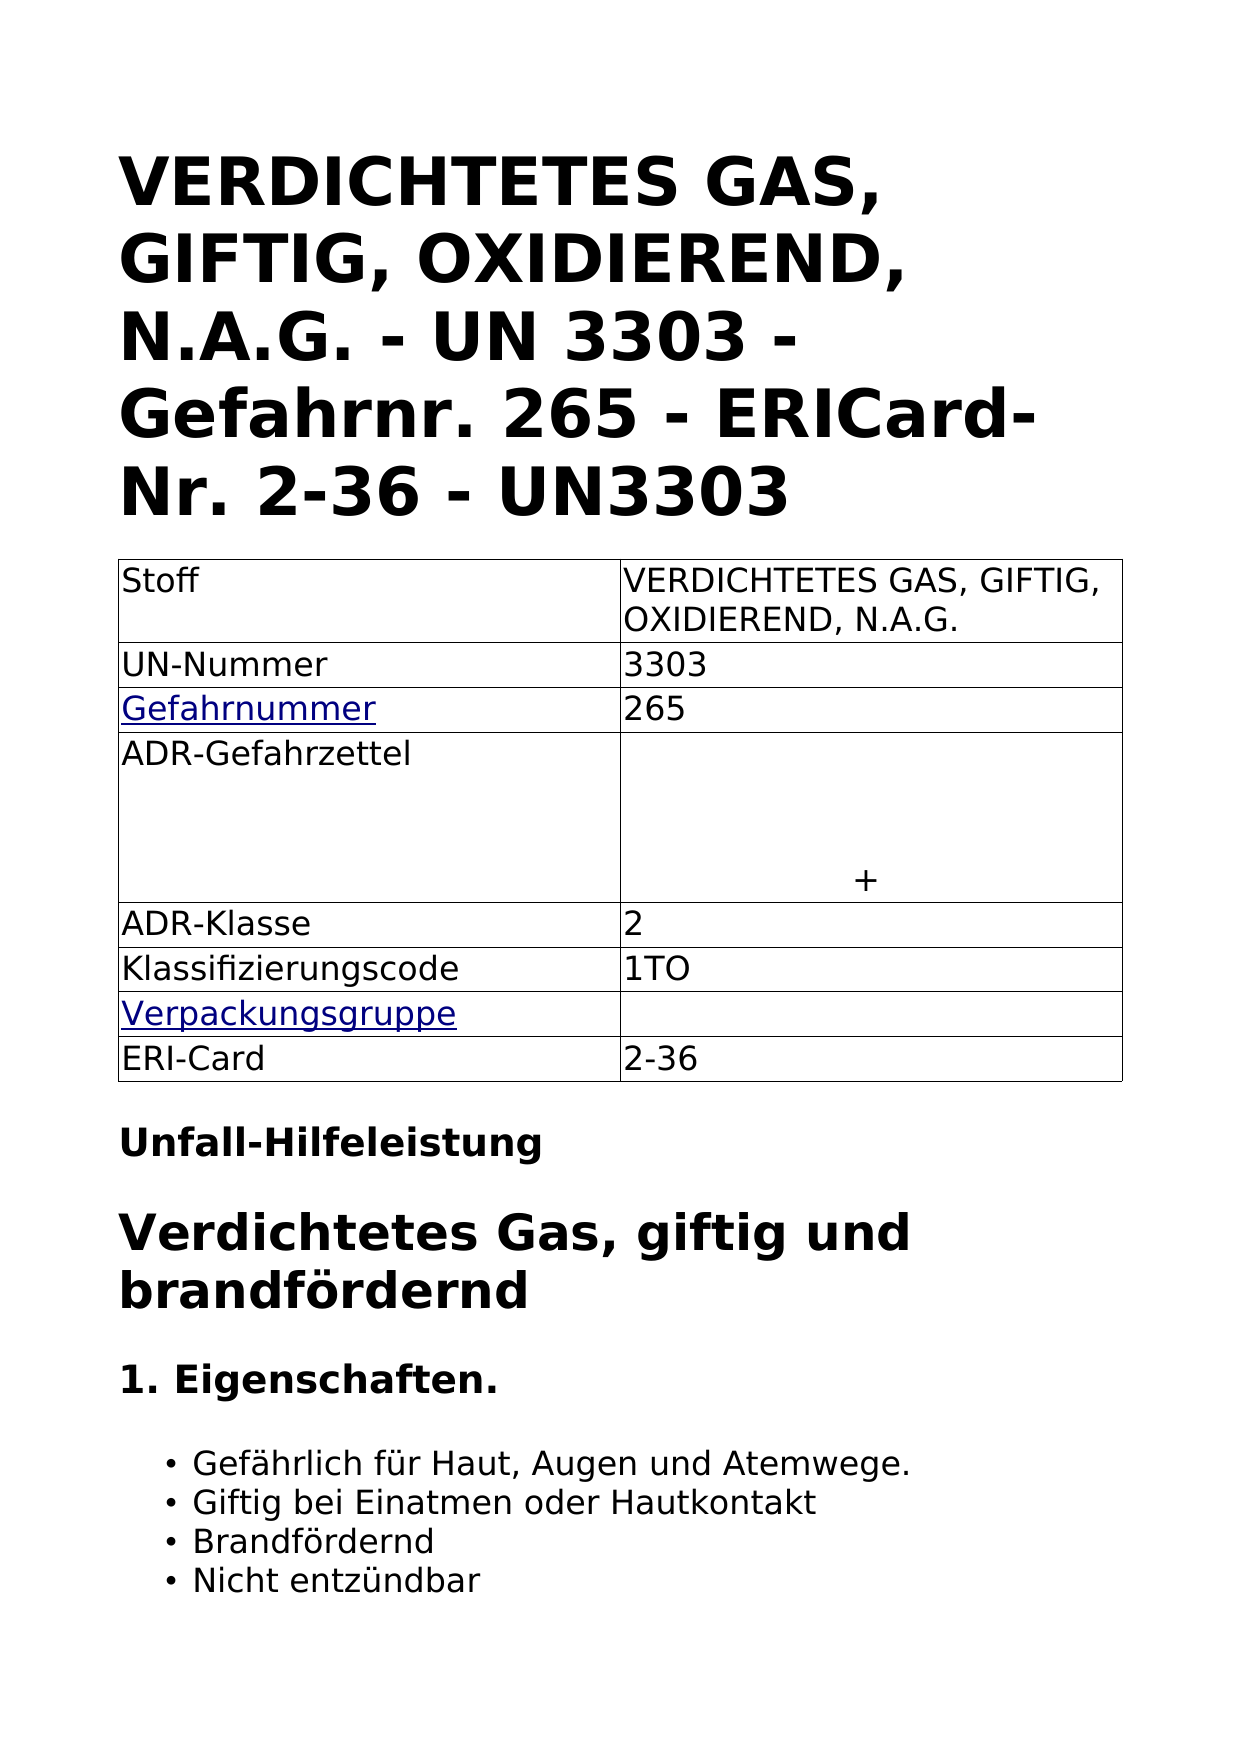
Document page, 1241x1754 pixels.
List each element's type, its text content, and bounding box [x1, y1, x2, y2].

table_cell Klassifizierungscode [119, 948, 620, 991]
list Nicht entzündbar [177, 1561, 1122, 1600]
list Giftig bei Einatmen oder Hautkontakt [177, 1483, 1122, 1522]
subtitle Verdichtetes Gas, giftig und brandfördernd [118, 1203, 1122, 1320]
table_cell 3303 [621, 643, 1122, 687]
table_cell ADR-Gefahrzettel [119, 733, 620, 902]
table_cell ADR-Klasse [119, 903, 620, 947]
subtitle Unfall-Hilfeleistung [118, 1121, 1122, 1166]
table_cell ERI-Card [119, 1037, 620, 1081]
table_cell 2 [621, 903, 1122, 947]
table_cell Gefahrnummer [119, 688, 620, 732]
subtitle VERDICHTETES GAS, GIFTIG, OXIDIEREND, N.A.G. - UN 3303 - Gefahrnr. 265 - ERICard-Nr. 2-36 - UN3303 [118, 143, 1122, 531]
table_cell 265 [621, 688, 1122, 732]
table_cell + [621, 733, 1122, 902]
table_header Stoff [119, 560, 620, 642]
list Gefährlich für Haut, Augen und Atemwege. [177, 1445, 1122, 1483]
table_cell 2-36 [621, 1037, 1122, 1081]
table_header VERDICHTETES GAS, GIFTIG, OXIDIEREND, N.A.G. [621, 560, 1122, 642]
table_cell [621, 992, 1122, 1036]
table_cell 1TO [621, 948, 1122, 991]
table_cell UN-Nummer [119, 643, 620, 687]
table_cell Verpackungsgruppe [119, 992, 620, 1036]
list Brandfördernd [177, 1522, 1122, 1561]
subtitle 1. Eigenschaften. [118, 1357, 1122, 1403]
